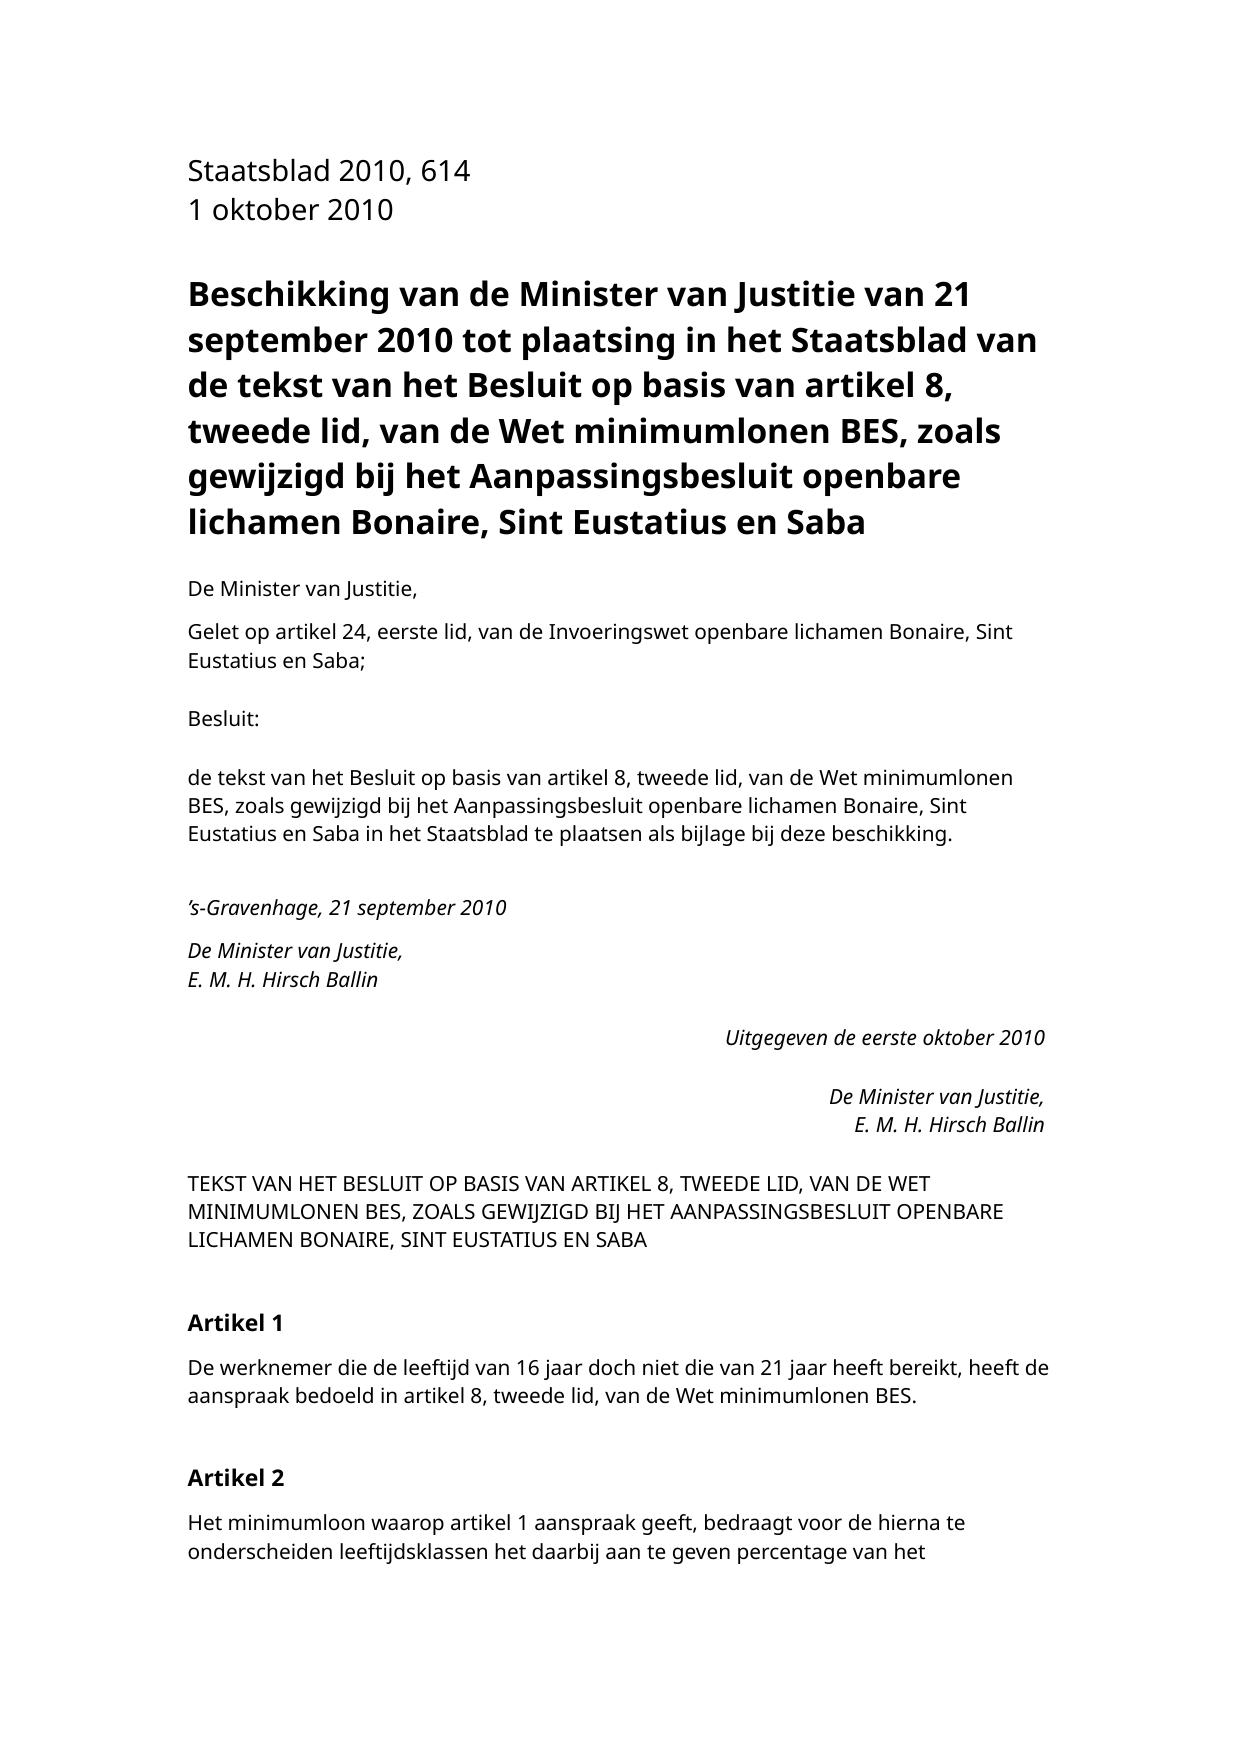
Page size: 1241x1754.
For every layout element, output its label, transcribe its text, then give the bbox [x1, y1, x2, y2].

subtitle Artikel 2 [187, 1462, 1053, 1493]
text De Minister van Justitie, [187, 574, 1053, 602]
text Het minimumloon waarop artikel 1 aanspraak geeft, bedraagt voor de hierna te onderscheiden leeftijdsklassen het daarbij aan te geven percentage van het [187, 1508, 1053, 1565]
text De werknemer die de leeftijd van 16 jaar doch niet die van 21 jaar heeft bereikt, heeft de aanspraak bedoeld in artikel 8, tweede lid, van de Wet minimumlonen BES. [187, 1353, 1053, 1409]
subtitle TEKST VAN HET BESLUIT OP BASIS VAN ARTIKEL 8, TWEEDE LID, VAN DE WET MINIMUMLONEN BES, ZOALS GEWIJZIGD BIJ HET AANPASSINGSBESLUIT OPENBARE LICHAMEN BONAIRE, SINT EUSTATIUS EN SABA [187, 1169, 1053, 1254]
text Besluit: [187, 704, 1053, 733]
text Gelet op artikel 24, eerste lid, van de Invoeringswet openbare lichamen Bonaire, Sint Eustatius en Saba; [187, 617, 1053, 674]
subtitle Beschikking van de Minister van Justitie van 21 september 2010 tot plaatsing in het Staatsblad van de tekst van het Besluit op basis van artikel 8, tweede lid, van de Wet minimumlonen BES, zoals gewijzigd bij het Aanpassingsbesluit openbare lichamen Bonaire, Sint Eustatius en Saba [187, 271, 1053, 544]
text 1 oktober 2010 [187, 190, 1053, 229]
text Staatsblad 2010, 614 [187, 150, 1053, 190]
subtitle Artikel 1 [187, 1306, 1053, 1338]
text de tekst van het Besluit op basis van artikel 8, tweede lid, van de Wet minimumlonen BES, zoals gewijzigd bij het Aanpassingsbesluit openbare lichamen Bonaire, Sint Eustatius en Saba in het Staatsblad te plaatsen als bijlage bij deze beschikking. [187, 763, 1053, 848]
text Uitgegeven de eerste oktober 2010 [187, 1023, 1053, 1052]
text ’s-Gravenhage, 21 september 2010 [187, 893, 1053, 921]
text De Minister van Justitie, [187, 936, 1053, 965]
text De Minister van Justitie, [187, 1082, 1053, 1110]
text E. M. H. Hirsch Ballin [187, 1110, 1053, 1139]
text E. M. H. Hirsch Ballin [187, 965, 1053, 993]
